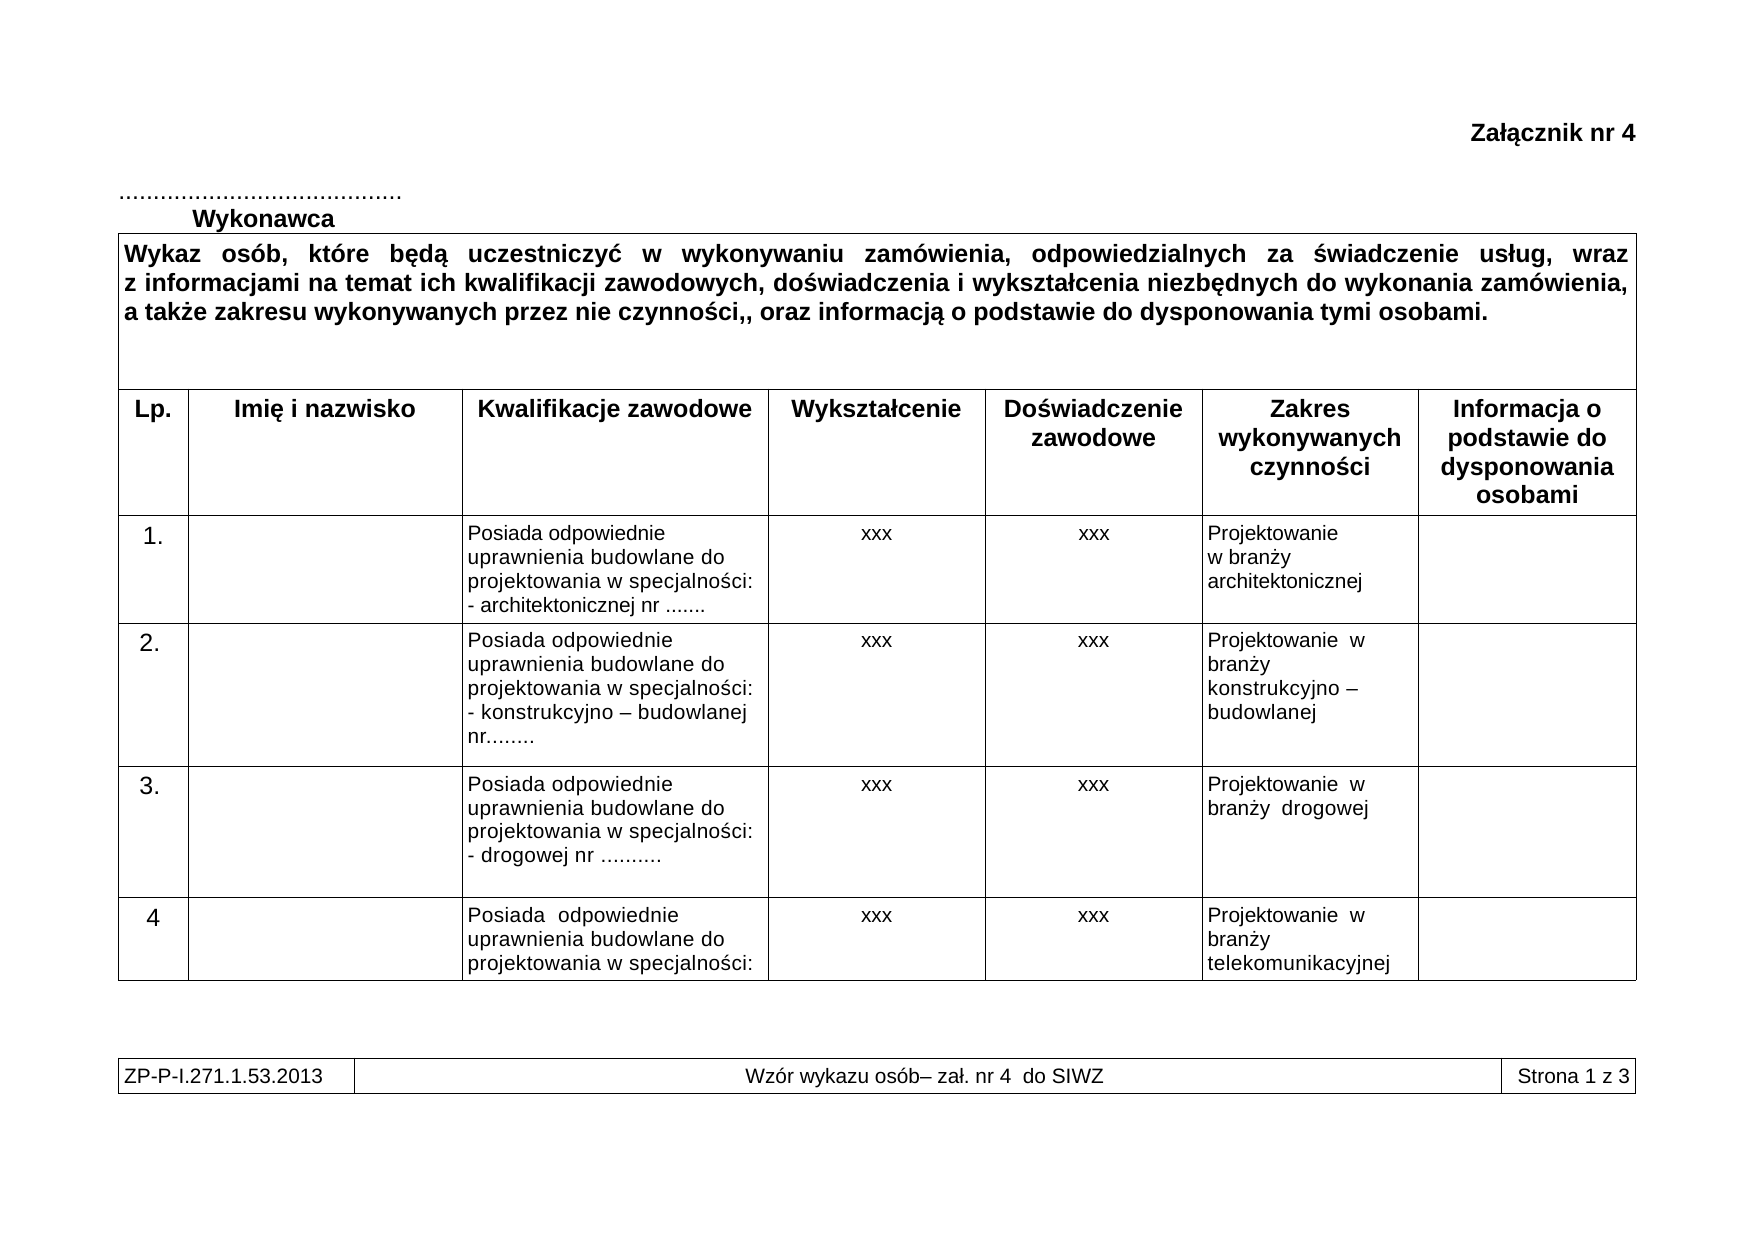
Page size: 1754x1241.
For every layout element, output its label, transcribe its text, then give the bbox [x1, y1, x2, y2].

table_cell Posiada odpowiednie uprawnienia budowlane do projektowania w specjalności: - konstrukcyjno – budowlanej nr........ [463, 624, 768, 766]
table_cell [189, 624, 462, 766]
text Załącznik nr 4 [118, 118, 1636, 147]
table_cell xxx [769, 516, 985, 622]
table_cell 2. [119, 624, 188, 766]
table_cell [189, 898, 462, 980]
table_cell Posiada odpowiednie uprawnienia budowlane do projektowania w specjalności: [463, 898, 768, 980]
table_cell Projektowanie w branży architektonicznej [1203, 516, 1418, 622]
table_cell [1419, 624, 1636, 766]
table_cell Projektowanie w branży konstrukcyjno – budowlanej [1203, 624, 1418, 766]
table_cell [1419, 898, 1636, 980]
text Wykonawca [118, 204, 1636, 233]
table_cell Zakres wykonywanych czynności [1203, 390, 1418, 515]
table_cell Posiada odpowiednie uprawnienia budowlane do projektowania w specjalności: - drogowej nr .......... [463, 767, 768, 897]
table_cell xxx [986, 624, 1202, 766]
table_cell Projektowanie w branży drogowej [1203, 767, 1418, 897]
table_cell 3. [119, 767, 188, 897]
table_cell [1419, 767, 1636, 897]
text ......................................... [118, 176, 1636, 204]
table_cell xxx [769, 624, 985, 766]
table_cell xxx [769, 767, 985, 897]
table_cell xxx [986, 767, 1202, 897]
table_cell Doświadczenie zawodowe [986, 390, 1202, 515]
table_cell Lp. [119, 390, 188, 515]
table_cell xxx [769, 898, 985, 980]
table_cell xxx [986, 898, 1202, 980]
table_cell 4 [119, 898, 188, 980]
table_cell Kwalifikacje zawodowe [463, 390, 768, 515]
table_cell Wykształcenie [769, 390, 985, 515]
table_cell [1419, 516, 1636, 622]
table_cell Posiada odpowiednie uprawnienia budowlane do projektowania w specjalności: - architektonicznej nr ....... [463, 516, 768, 622]
table_cell Projektowanie w branży telekomunikacyjnej [1203, 898, 1418, 980]
table_header Wykaz osób, które będą uczestniczyć w wykonywaniu zamówienia, odpowiedzialnych za świadczenie usług, wraz z informacjami na temat ich kwalifikacji zawodowych, doświadczenia i wykształcenia niezbędnych do wykonania zamówienia, a także zakresu wykonywanych przez nie czynności,, oraz informacją o podstawie do dysponowania tymi osobami. [119, 234, 1636, 388]
table_cell [189, 767, 462, 897]
table_cell Imię i nazwisko [189, 390, 462, 515]
table_cell Informacja o podstawie do dysponowania osobami [1419, 390, 1636, 515]
table_cell xxx [986, 516, 1202, 622]
table_cell 1. [119, 516, 188, 622]
table_cell [189, 516, 462, 622]
